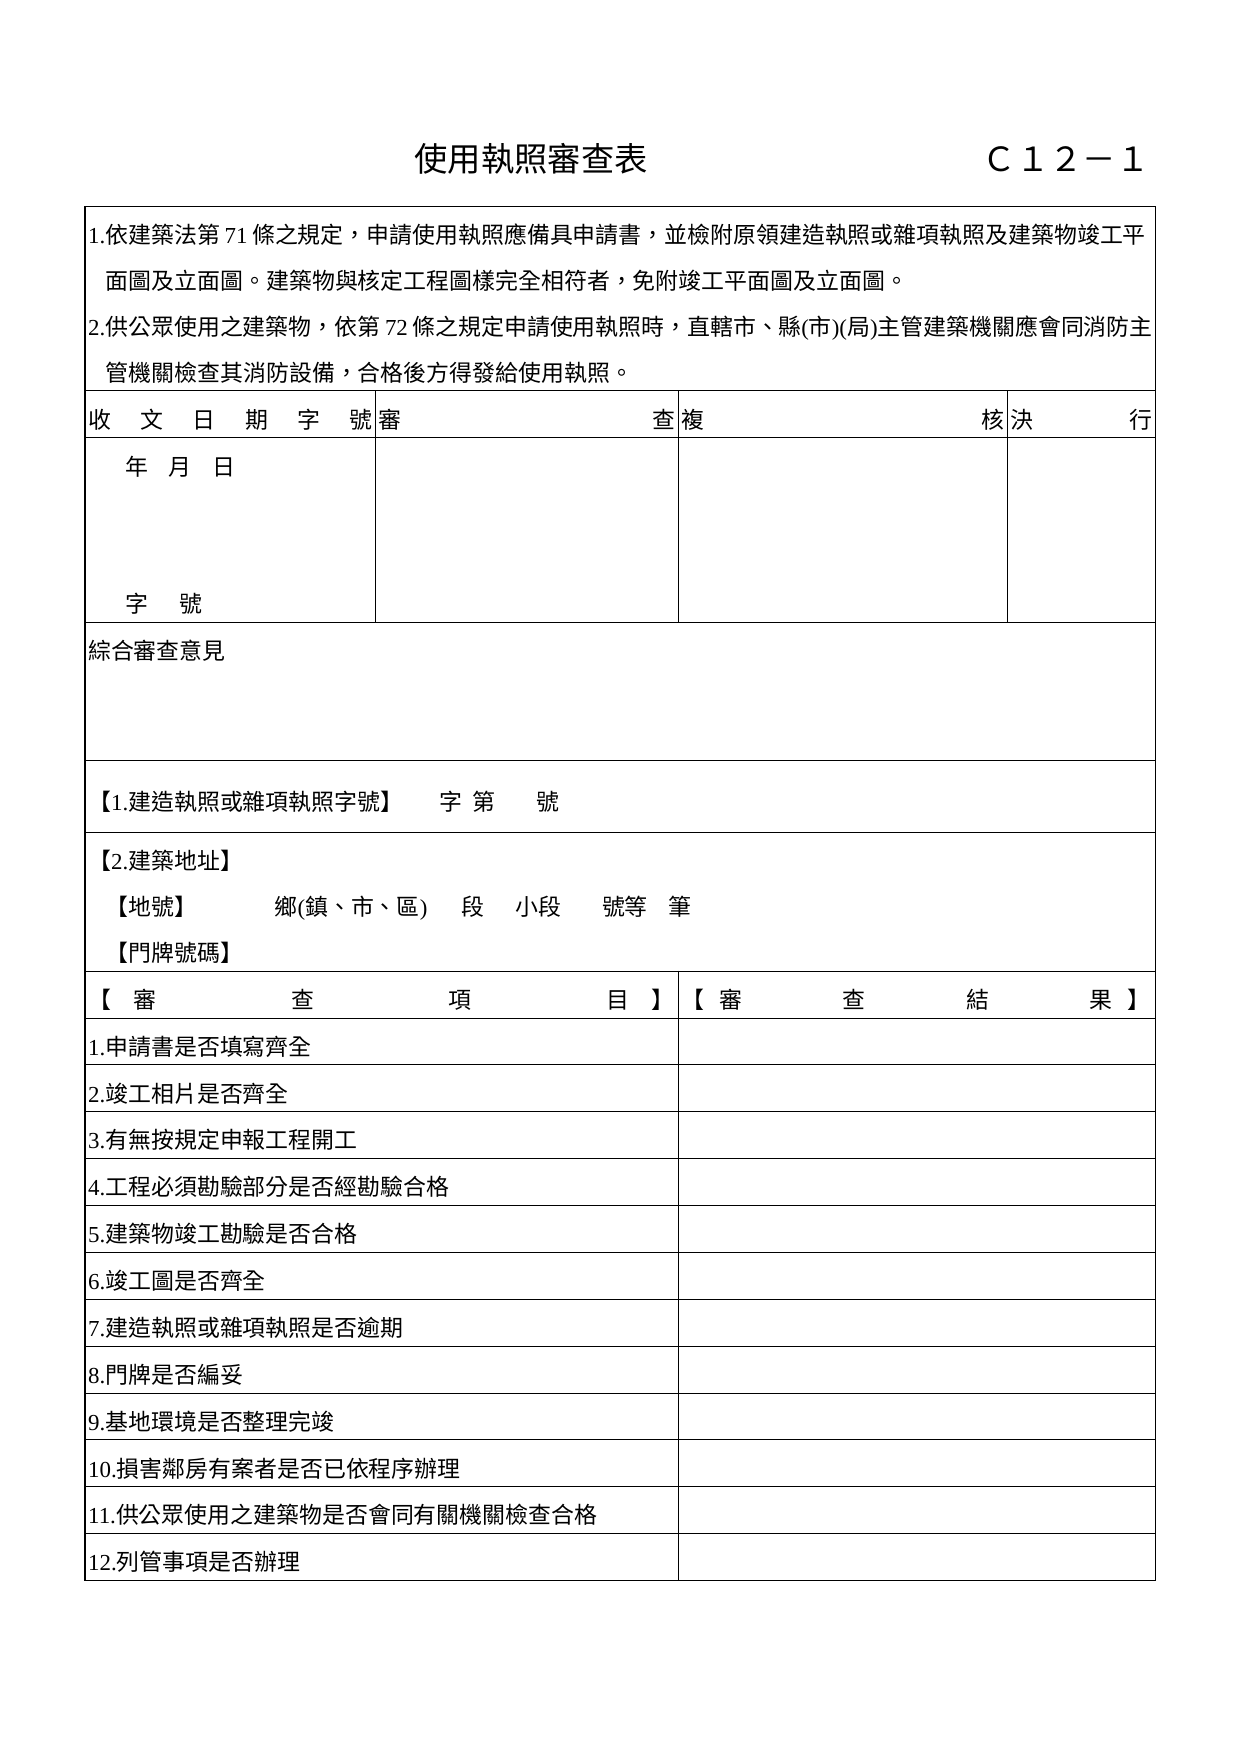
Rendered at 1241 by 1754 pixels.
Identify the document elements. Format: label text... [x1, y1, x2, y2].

table_cell [679, 1206, 1155, 1252]
table_cell 收 文 日 期 字 號 [86, 391, 375, 437]
table_cell 1.申請書是否填寫齊全 [86, 1019, 678, 1064]
table_cell 9.基地環境是否整理完竣 [86, 1394, 678, 1439]
table_cell 7.建造執照或雜項執照是否逾期 [86, 1300, 678, 1346]
table_cell 6.竣工圖是否齊全 [86, 1253, 678, 1299]
table_cell [679, 1534, 1155, 1580]
table_cell 1.依建築法第71條之規定，申請使用執照應備具申請書，並檢附原領建造執照或雜項執照及建築物竣工平面圖及立面圖。建築物與核定工程圖樣完全相符者，免附竣工平面圖及立面圖。 2.供公眾使用之建築物，依第72條之規定申請使用執照時，直轄市、縣(市)(局)主管建築機關應會同消防主管機關檢查其消防設備，合格後方得發給使用執照。 [86, 207, 1155, 390]
table_cell [679, 1019, 1155, 1064]
table_cell 綜合審查意見 [86, 623, 1155, 760]
table_cell 12.列管事項是否辦理 [86, 1534, 678, 1580]
table_cell [679, 1253, 1155, 1299]
table_cell 【審 查 項 目】 [86, 972, 678, 1017]
table_cell [679, 1300, 1155, 1346]
table_cell 3.有無按規定申報工程開工 [86, 1112, 678, 1158]
table_header 使用執照審查表 [85, 133, 977, 206]
table_cell [679, 1394, 1155, 1439]
table_cell 10.損害鄰房有案者是否已依程序辦理 [86, 1440, 678, 1486]
table_cell [679, 438, 1007, 622]
table_cell 年 月 日 字 號 [86, 438, 375, 622]
table_cell 決行 [1008, 391, 1155, 437]
table_cell [679, 1440, 1155, 1486]
table_cell 【1.建造執照或雜項執照字號】 字 第 號 [86, 761, 1155, 832]
table_cell 8.門牌是否編妥 [86, 1347, 678, 1392]
table_header Ｃ１２－１ [977, 133, 1155, 206]
table_cell 審查 [376, 391, 678, 437]
table_cell 4.工程必須勘驗部分是否經勘驗合格 [86, 1159, 678, 1205]
table_cell [1008, 438, 1155, 622]
table_cell [679, 1159, 1155, 1205]
table_cell 【2.建築地址】 【地號】 鄉(鎮、市、區) 段 小段 號等 筆 【門牌號碼】 [86, 833, 1155, 971]
table_cell [376, 438, 678, 622]
table_cell 【審 查 結 果】 [679, 972, 1155, 1017]
table_cell 5.建築物竣工勘驗是否合格 [86, 1206, 678, 1252]
table_cell 11.供公眾使用之建築物是否會同有關機關檢查合格 [86, 1487, 678, 1533]
table_cell [679, 1347, 1155, 1392]
table_cell [679, 1065, 1155, 1111]
table_cell [679, 1487, 1155, 1533]
table_cell 2.竣工相片是否齊全 [86, 1065, 678, 1111]
table_cell [679, 1112, 1155, 1158]
table_cell 複核 [679, 391, 1007, 437]
